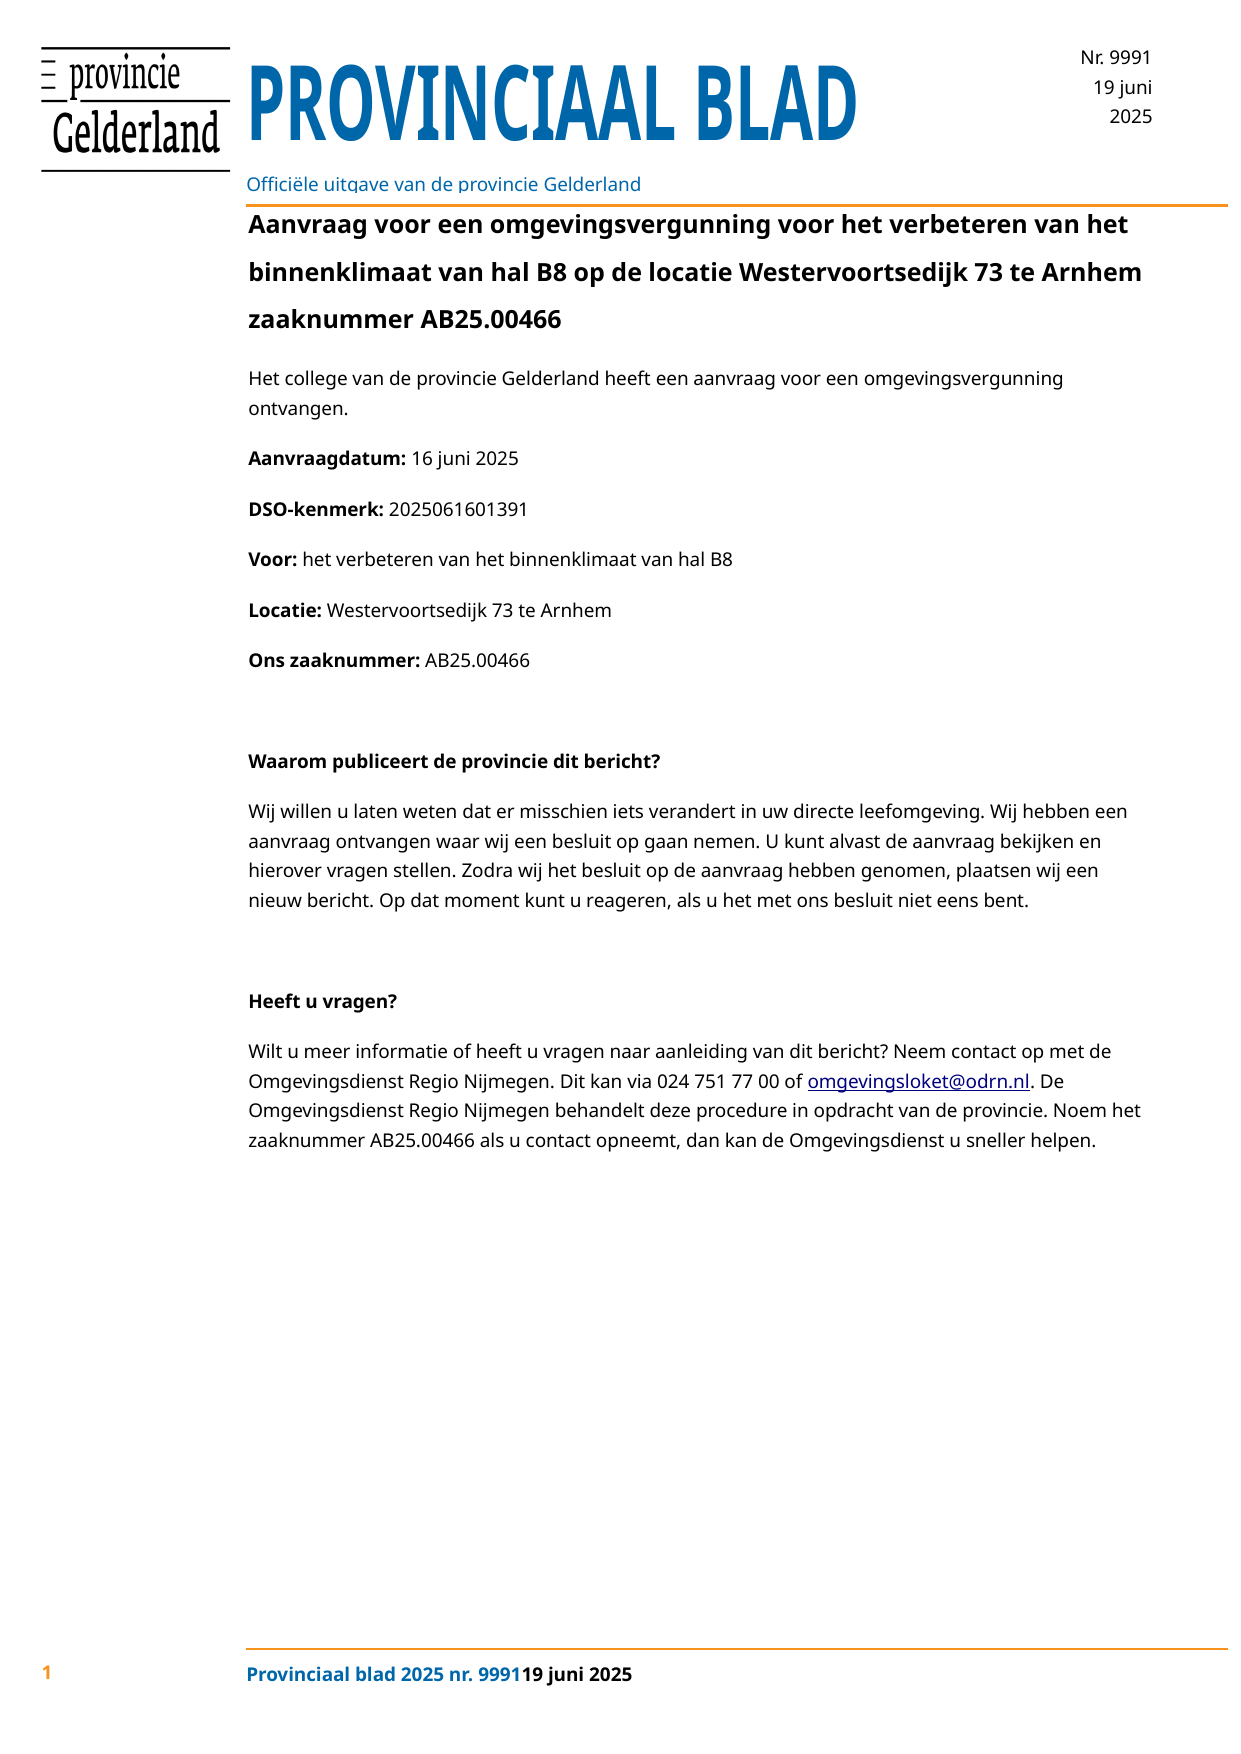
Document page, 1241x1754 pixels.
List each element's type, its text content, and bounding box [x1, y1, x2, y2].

text Waarom publiceert de provincie dit bericht? [248, 748, 1152, 774]
text Wij willen u laten weten dat er misschien iets verandert in uw directe leefomgeving. Wij hebben een aanvraag ontvangen waar wij een besluit op gaan nemen. U kunt alvast de aanvraag bekijken en hierover vragen stellen. Zodra wij het besluit op de aanvraag hebben genomen, plaatsen wij een nieuw bericht. Op dat moment kunt u reageren, als u het met ons besluit niet eens bent. [248, 798, 1152, 913]
text DSO-kenmerk: 2025061601391 [248, 496, 1152, 522]
text Voor: het verbeteren van het binnenklimaat van hal B8 [248, 546, 1152, 572]
text Ons zaaknummer: AB25.00466 [248, 647, 1152, 673]
text Locatie: Westervoortsedijk 73 te Arnhem [248, 597, 1152, 622]
picture [41, 47, 231, 172]
text Het college van de provincie Gelderland heeft een aanvraag voor een omgevingsvergunning ontvangen. [248, 366, 1152, 421]
text Aanvraag voor een omgevingsvergunning voor het verbeteren van het binnenklimaat van hal B8 op de locatie Westervoortsedijk 73 te Arnhem zaaknummer AB25.00466 [248, 207, 1152, 336]
text Heeft u vragen? [248, 988, 1152, 1014]
text Wilt u meer informatie of heeft u vragen naar aanleiding van dit bericht? Neem contact op met de Omgevingsdienst Regio Nijmegen. Dit kan via 024 751 77 00 of omgevingsloket@odrn.nl. De Omgevingsdienst Regio Nijmegen behandelt deze procedure in opdracht van de provincie. Noem het zaaknummer AB25.00466 als u contact opneemt, dan kan de Omgevingsdienst u sneller helpen. [248, 1038, 1152, 1153]
text Aanvraagdatum: 16 juni 2025 [248, 446, 1152, 471]
